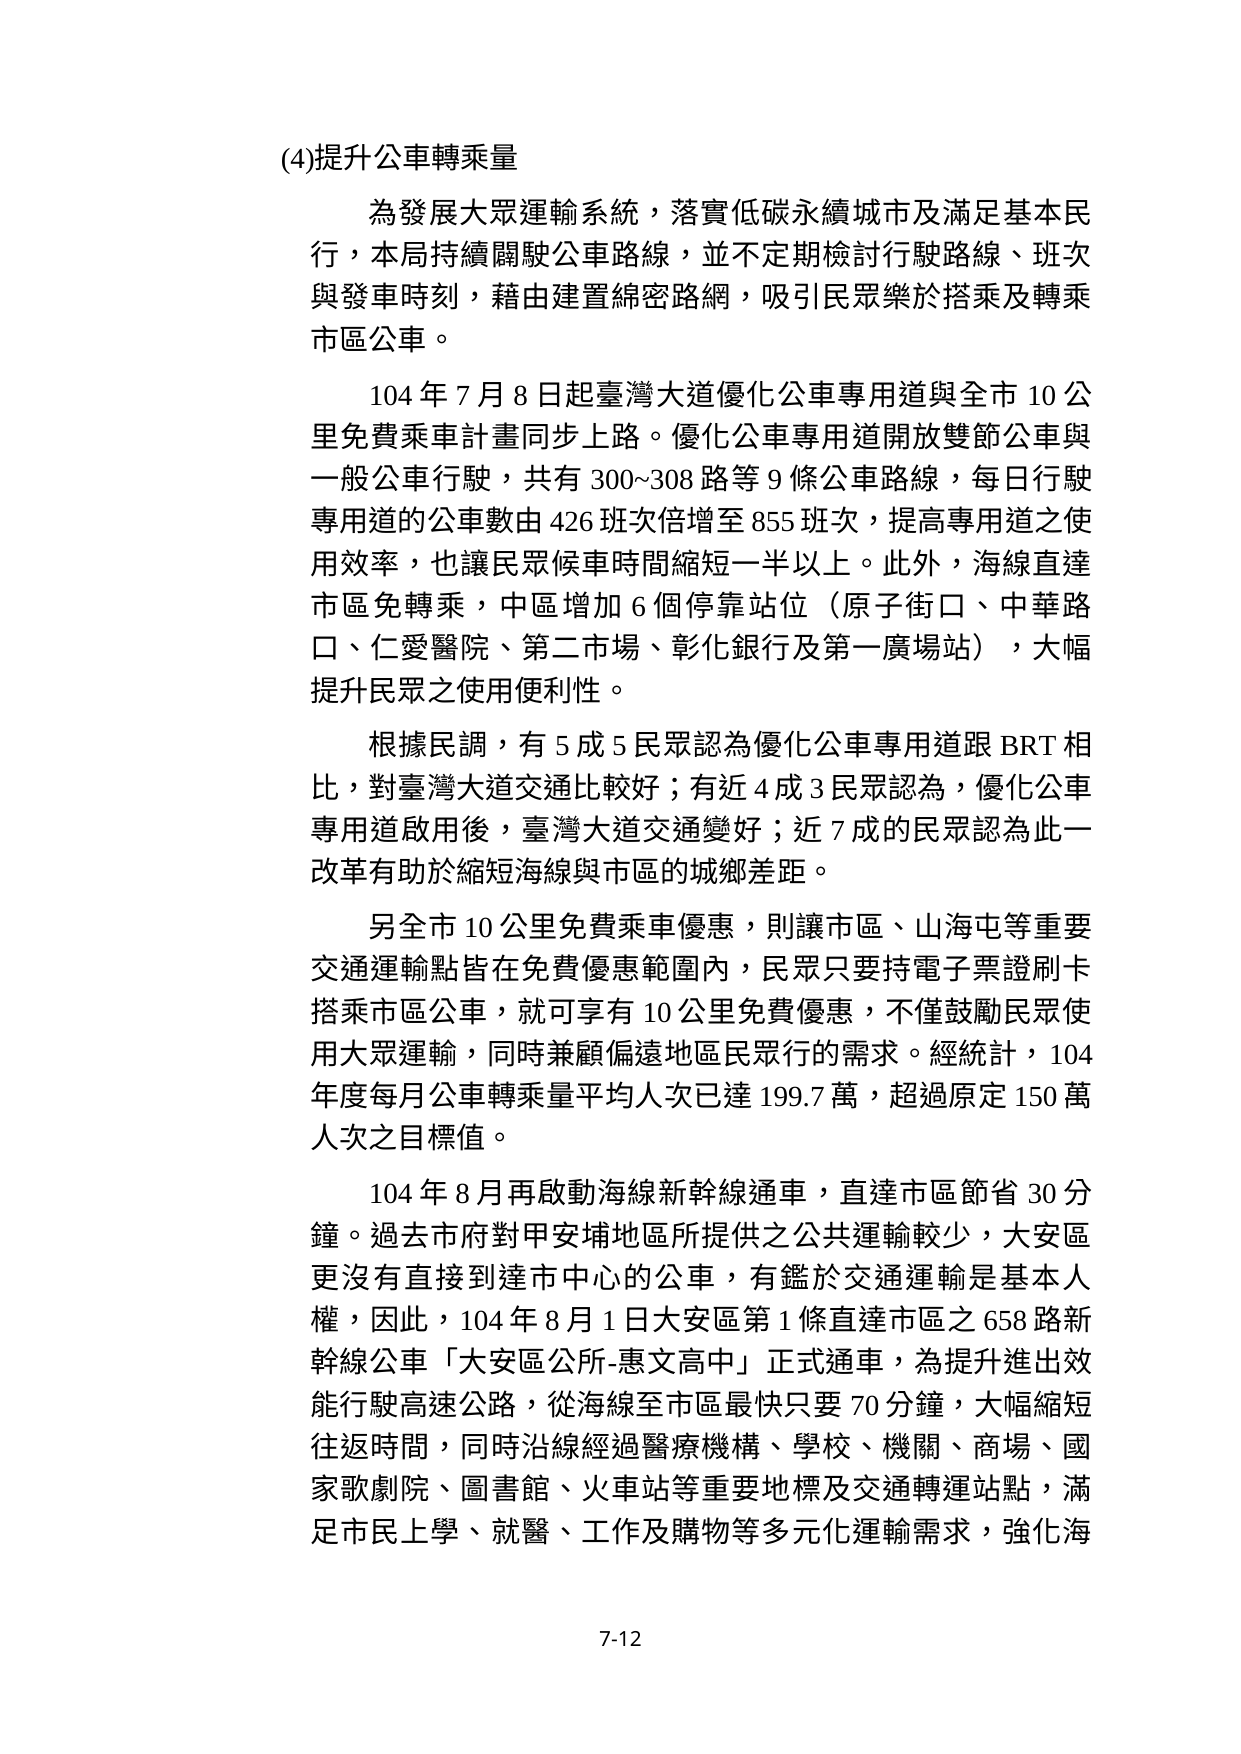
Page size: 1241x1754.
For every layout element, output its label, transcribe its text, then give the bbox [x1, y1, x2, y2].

text 根據民調，有5成5民眾認為優化公車專用道跟BRT相比，對臺灣大道交通比較好；有近4成3民眾認為，優化公車專用道啟用後，臺灣大道交通變好；近7成的民眾認為此一改革有助於縮短海線與市區的城鄉差距。 [310, 722, 1092, 891]
text 為發展大眾運輸系統，落實低碳永續城市及滿足基本民行，本局持續闢駛公車路線，並不定期檢討行駛路線、班次與發車時刻，藉由建置綿密路網，吸引民眾樂於搭乘及轉乘市區公車。 [310, 189, 1092, 359]
text (4)提升公車轉乘量 [281, 135, 1092, 177]
text 另全市10公里免費乘車優惠，則讓市區、山海屯等重要交通運輸點皆在免費優惠範圍內，民眾只要持電子票證刷卡搭乘市區公車，就可享有10公里免費優惠，不僅鼓勵民眾使用大眾運輸，同時兼顧偏遠地區民眾行的需求。經統計，104年度每月公車轉乘量平均人次已達199.7萬，超過原定150萬人次之目標值。 [310, 904, 1092, 1157]
text 104年7月8日起臺灣大道優化公車專用道與全市10公里免費乘車計畫同步上路。優化公車專用道開放雙節公車與一般公車行駛，共有300~308路等9條公車路線，每日行駛專用道的公車數由426班次倍增至855班次，提高專用道之使用效率，也讓民眾候車時間縮短一半以上。此外，海線直達市區免轉乘，中區增加6個停靠站位（原子街口、中華路口、仁愛醫院、第二市場、彰化銀行及第一廣場站），大幅提升民眾之使用便利性。 [310, 371, 1092, 709]
text 104年8月再啟動海線新幹線通車，直達市區節省30分鐘。過去市府對甲安埔地區所提供之公共運輸較少，大安區更沒有直接到達市中心的公車，有鑑於交通運輸是基本人權，因此，104年8月1日大安區第1條直達市區之658路新幹線公車「大安區公所-惠文高中」正式通車，為提升進出效能行駛高速公路，從海線至市區最快只要70分鐘，大幅縮短往返時間，同時沿線經過醫療機構、學校、機關、商場、國家歌劇院、圖書館、火車站等重要地標及交通轉運站點，滿足市民上學、就醫、工作及購物等多元化運輸需求，強化海 [310, 1170, 1092, 1551]
